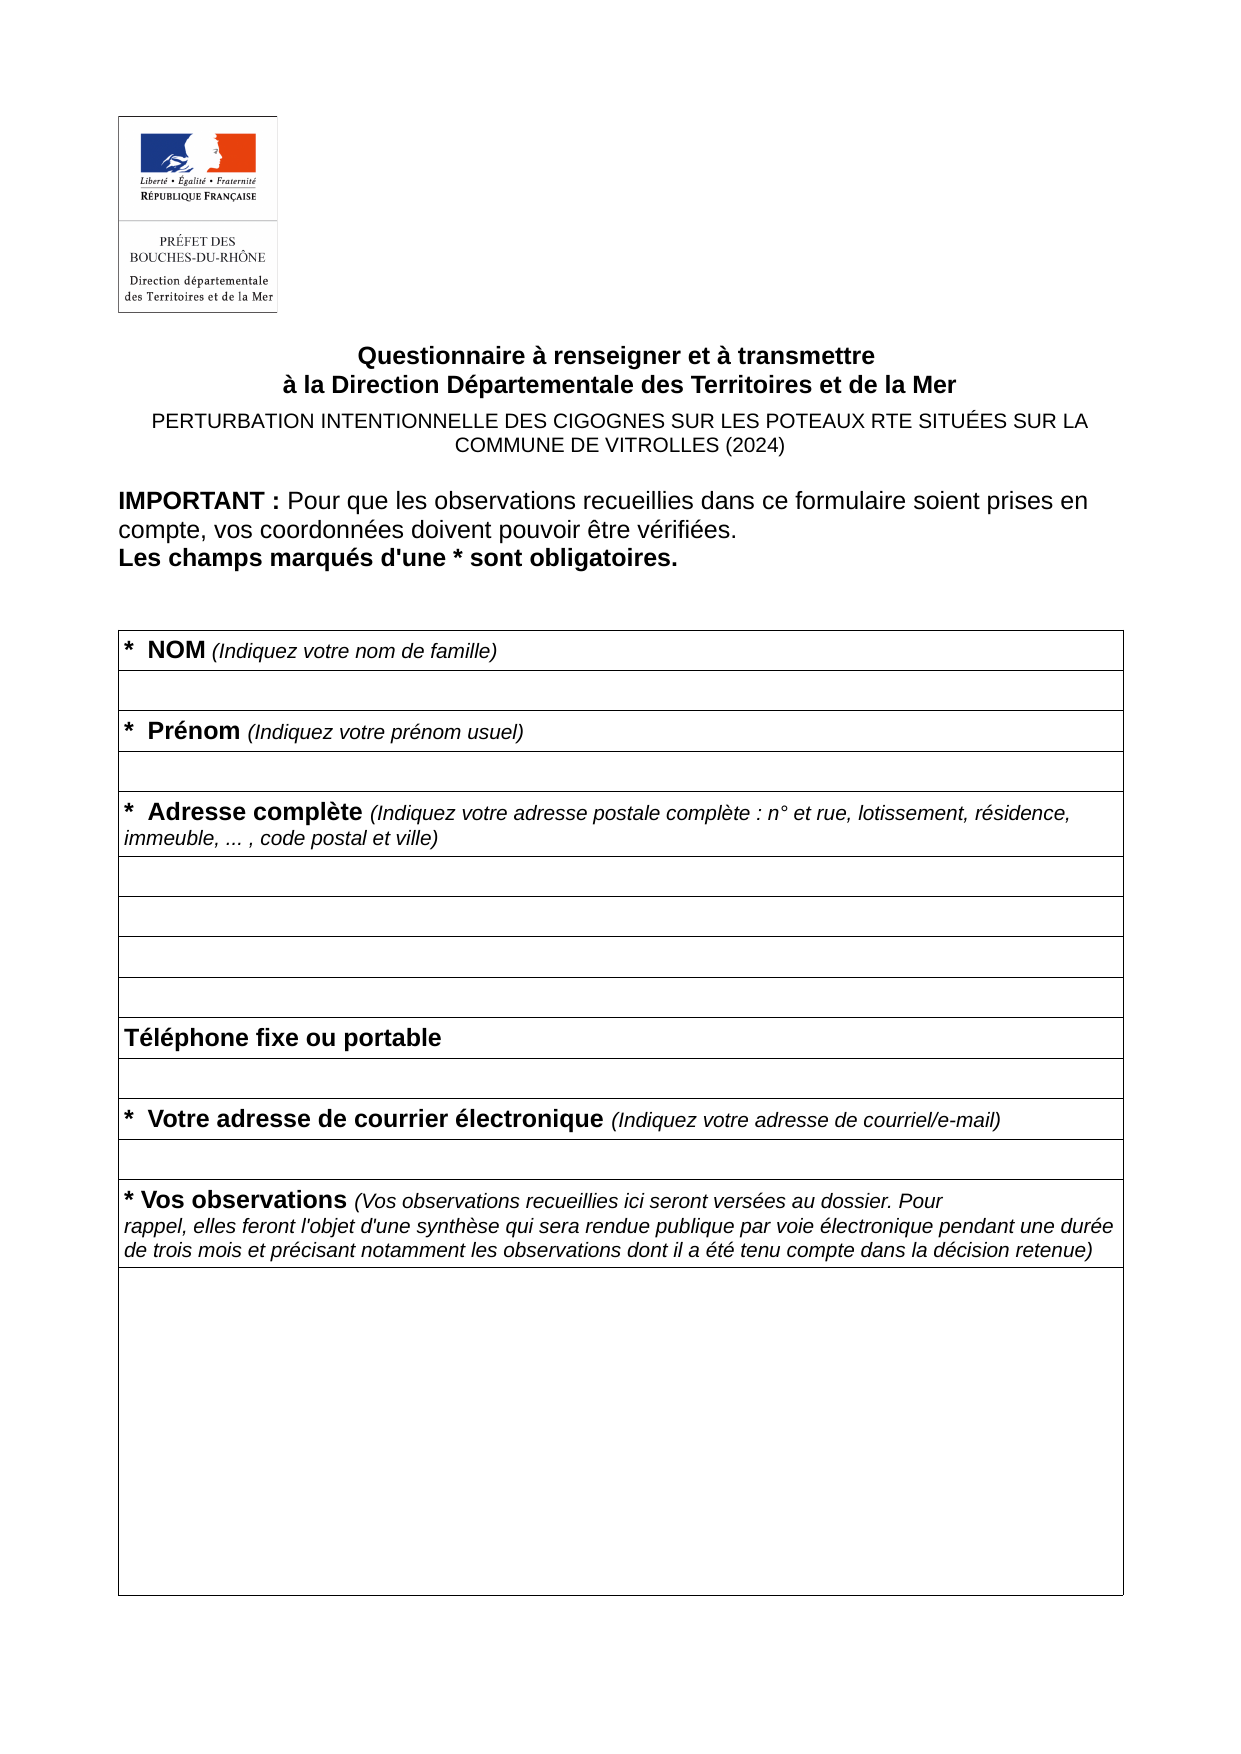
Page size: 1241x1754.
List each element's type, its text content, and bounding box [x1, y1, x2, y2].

table_cell [119, 857, 1123, 896]
table_cell [119, 671, 1123, 710]
text Questionnaire à renseigner et à transmettre [118, 341, 1122, 370]
text Perturbation intentionnelle des cigognes sur les poteaux RTE situées sur la commune de Vitrolles (2024) [118, 409, 1122, 457]
table_cell [119, 1059, 1123, 1098]
table_header * NOM (Indiquez votre nom de famille) [119, 631, 1123, 670]
table_cell [119, 1268, 1123, 1595]
table_cell [119, 897, 1123, 936]
table_cell * Adresse complète (Indiquez votre adresse postale complète : n° et rue, lotissement, résidence, immeuble, ... , code postal et ville) [119, 792, 1123, 856]
table_cell * Prénom (Indiquez votre prénom usuel) [119, 711, 1123, 751]
text IMPORTANT : Pour que les observations recueillies dans ce formulaire soient prises en compte, vos coordonnées doivent pouvoir être vérifiées. Les champs marqués d'une * sont obligatoires. [118, 486, 1122, 572]
text à la Direction Départementale des Territoires et de la Mer [118, 370, 1122, 399]
table_cell Téléphone fixe ou portable [119, 1018, 1123, 1058]
table_cell [119, 752, 1123, 791]
table_cell [119, 1140, 1123, 1179]
table_cell * Vos observations (Vos observations recueillies ici seront versées au dossier. Pour rappel, elles feront l'objet d'une synthèse qui sera rendue publique par voie électronique pendant une durée de trois mois et précisant notamment les observations dont il a été tenu compte dans la décision retenue) [119, 1180, 1123, 1267]
picture [118, 116, 278, 313]
table_cell [119, 978, 1123, 1017]
table_cell [119, 937, 1123, 977]
table_cell * Votre adresse de courrier électronique (Indiquez votre adresse de courriel/e-mail) [119, 1099, 1123, 1138]
